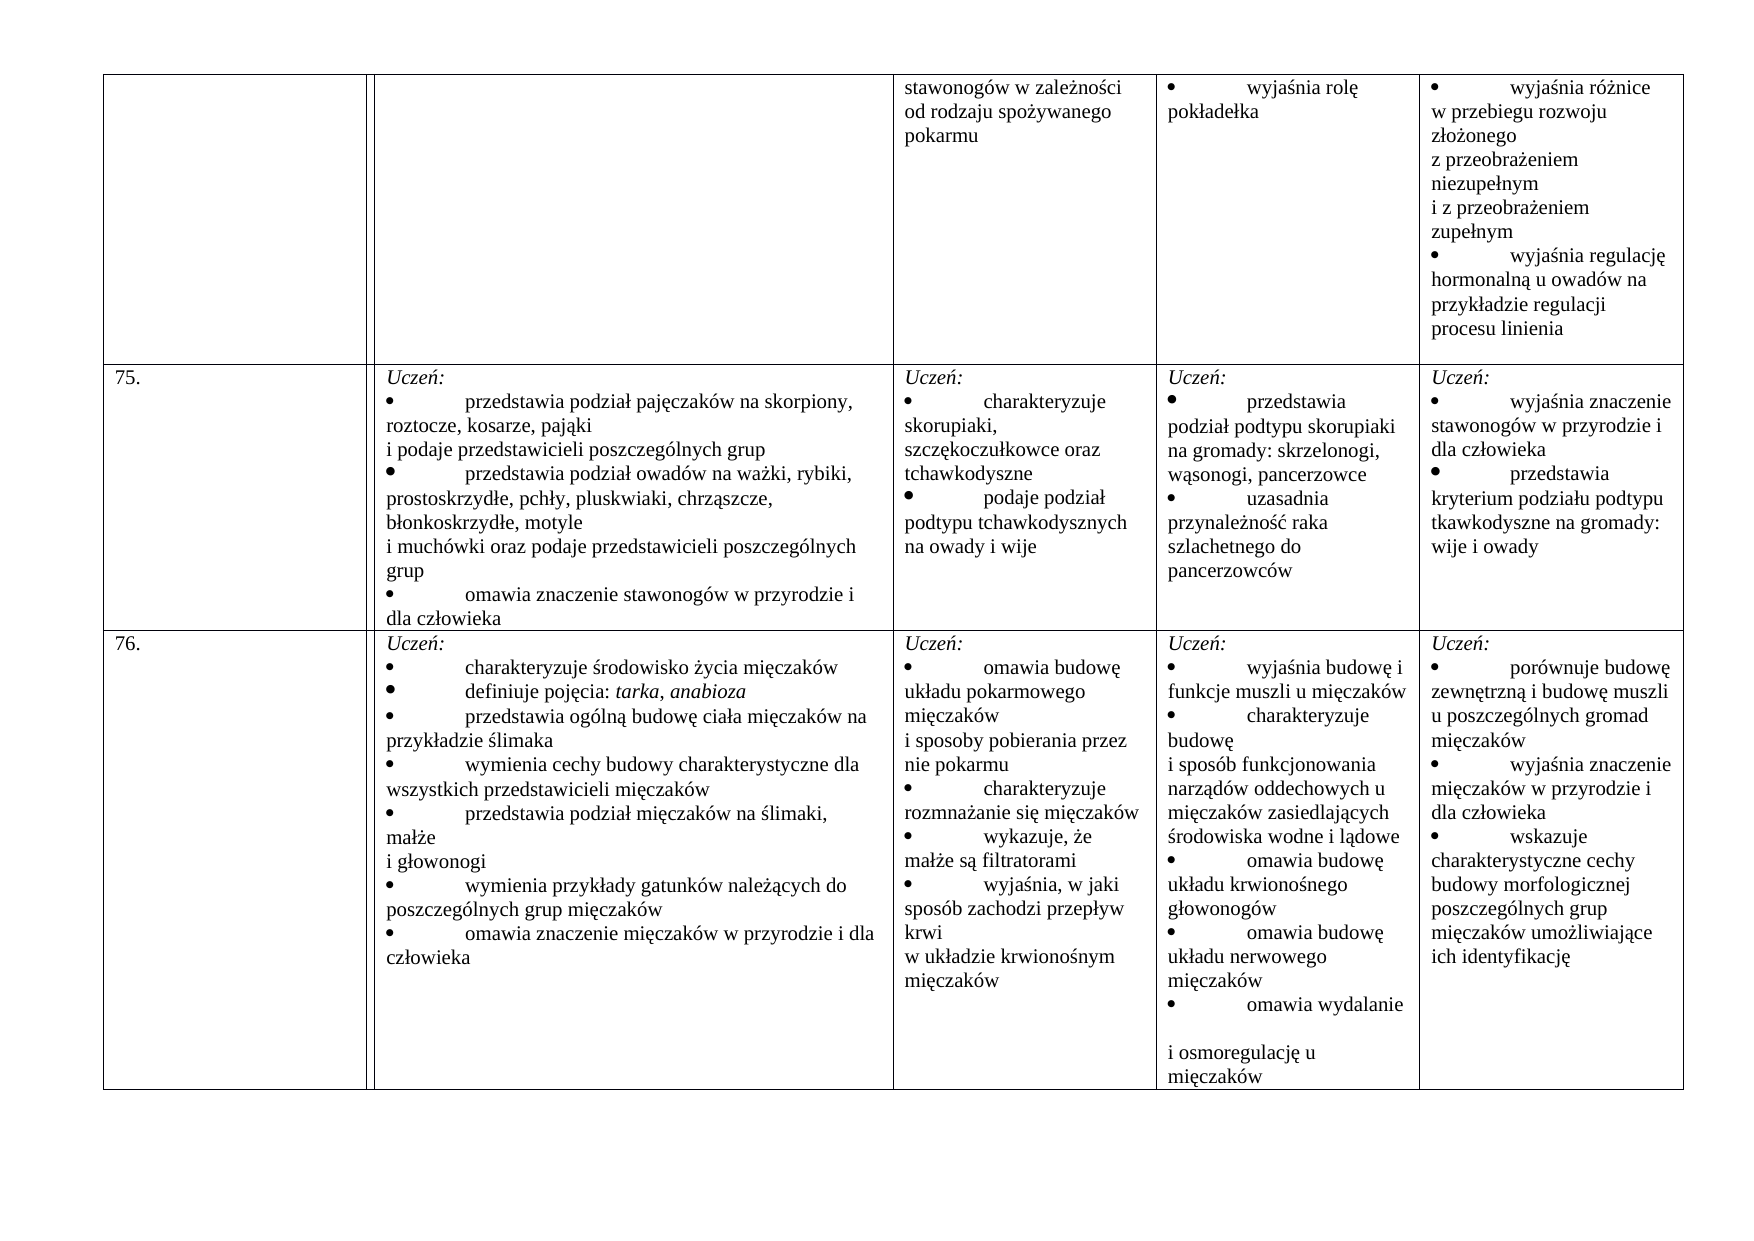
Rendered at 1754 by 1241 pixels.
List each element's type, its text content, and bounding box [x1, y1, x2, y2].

table_cell Mięczaki – zwierzęta o miękkim niesegmentowanym ciele [367, 631, 374, 1088]
table_cell Uczeń: porównuje budowę zewnętrzną i budowę muszli u poszczególnych gromad mięczaków wyjaśnia znaczenie mięczaków w przyrodzie i dla człowieka wskazuje charakterystyczne cechy budowy morfologicznej poszczególnych grup mięczaków umożliwiające ich identyfikację [1420, 631, 1683, 1088]
table_cell Uczeń: charakteryzuje skorupiaki, szczękoczułkowce oraz tchawkodyszne podaje podział podtypu tchawkodysznych na owady i wije [894, 365, 1156, 630]
table_cell Różnorodność i znaczenie stawonogów [367, 365, 374, 630]
table_cell [104, 365, 366, 630]
table_cell Stawonogi – zwierzęta o członowanych odnóżach [367, 75, 374, 364]
table_cell Uczeń: porównuje budowę morfologiczną i anatomiczną skorupiaków, pajęczaków, owadów i wijów omawia budowę układu pokarmowego i wydalniczego stawonogów porównuje budowę narządów oddechowych stawonogów żyjących w wodzie i na lądzie omawia sposób działania otwartego układu krwionośnego stawonogów przedstawia budowę łańcuszkowego układu nerwowego, typowego dla większości stawonogów wyjaśnia, na czym polegają partenogeneza i heterogonia u stawonogów wyjaśnia rolę pokładełka [1157, 75, 1419, 364]
table_cell Uczeń: charakteryzuje środowisko życia mięczaków definiuje pojęcia: tarka, anabioza przedstawia ogólną budowę ciała mięczaków na przykładzie ślimaka wymienia cechy budowy charakterystyczne dla wszystkich przedstawicieli mięczaków przedstawia podział mięczaków na ślimaki, małże i głowonogi wymienia przykłady gatunków należących do poszczególnych grup mięczaków omawia znaczenie mięczaków w przyrodzie i dla człowieka [375, 631, 893, 1088]
table_cell [104, 75, 366, 364]
table_cell [375, 75, 893, 364]
table_cell Uczeń: omawia budowę układu pokarmowego mięczaków i sposoby pobierania przez nie pokarmu charakteryzuje rozmnażanie się mięczaków wykazuje, że małże są filtratorami wyjaśnia, w jaki sposób zachodzi przepływ krwi w układzie krwionośnym mięczaków [894, 631, 1156, 1088]
table_cell [104, 631, 366, 1088]
table_cell Uczeń: wyjaśnia znaczenie stawonogów w przyrodzie i dla człowieka przedstawia kryterium podziału podtypu tkawkodyszne na gromady: wije i owady [1420, 365, 1683, 630]
table_cell Uczeń: przedstawia podział podtypu skorupiaki na gromady: skrzelonogi, wąsonogi, pancerzowce uzasadnia przynależność raka szlachetnego do pancerzowców [1157, 365, 1419, 630]
table_cell Uczeń: wymienia typy aparatów gębowych owadów i podaje przykłady owadów, u których one występują wymienia typy odnóży owadów i podaje przykłady owadów, u których one występują omawia budowę, liczbę i funkcję skrzydeł u owadów wymienia rodzaje ruchów wykonywanych przez stawonogi definiuje pojęcia: miksocel, hemolimfa wymienia przykłady zwierząt o rozwoju złożonym z przeobrażeniem zupełnym i niezupełnym omawia różne sposoby odżywiania się stawonogów w zależności od rodzaju spożywanego pokarmu [894, 75, 1156, 364]
